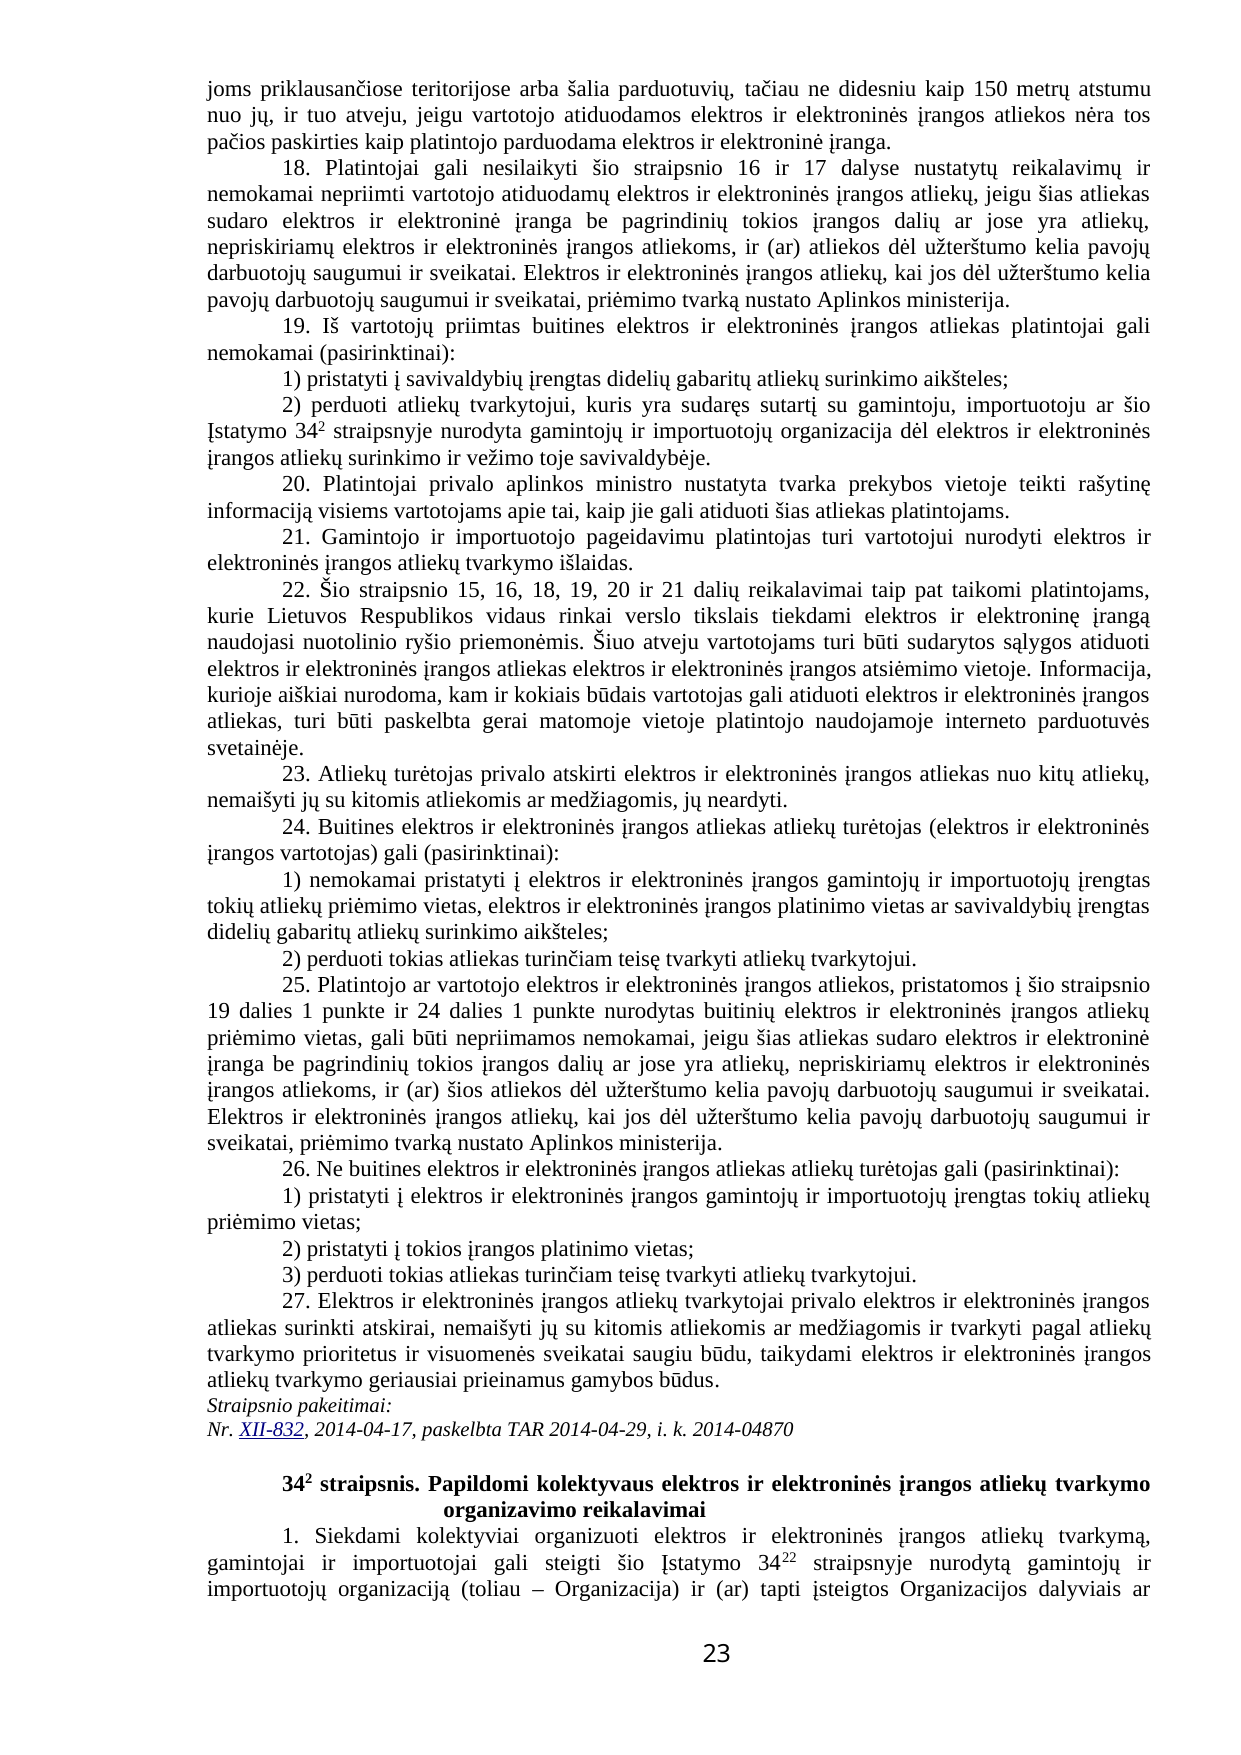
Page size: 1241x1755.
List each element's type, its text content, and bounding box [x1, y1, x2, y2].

text Nr. XII-832, 2014-04-17, paskelbta TAR 2014-04-29, i. k. 2014-04870 [207, 1417, 1152, 1441]
text 21. Gamintojo ir importuotojo pageidavimu platintojas turi vartotojui nurodyti elektros ir elektroninės įrangos atliekų tvarkymo išlaidas. [207, 523, 1152, 576]
text 19. Iš vartotojų priimtas buitines elektros ir elektroninės įrangos atliekas platintojai gali nemokamai (pasirinktinai): [207, 312, 1152, 365]
text 26. Ne buitines elektros ir elektroninės įrangos atliekas atliekų turėtojas gali (pasirinktinai): [207, 1156, 1152, 1182]
text 24. Buitines elektros ir elektroninės įrangos atliekas atliekų turėtojas (elektros ir elektroninės įrangos vartotojas) gali (pasirinktinai): [207, 813, 1152, 866]
text 27. Elektros ir elektroninės įrangos atliekų tvarkytojai privalo elektros ir elektroninės įrangos atliekas surinkti atskirai, nemaišyti jų su kitomis atliekomis ar medžiagomis ir tvarkyti pagal atliekų tvarkymo prioritetus ir visuomenės sveikatai saugiu būdu, taikydami elektros ir elektroninės įrangos atliekų tvarkymo geriausiai prieinamus gamybos būdus. [207, 1287, 1152, 1393]
text 342 straipsnis. Papildomi kolektyvaus elektros ir elektroninės įrangos atliekų tvarkymo organizavimo reikalavimai [282, 1469, 1152, 1522]
text 1) pristatyti į savivaldybių įrengtas didelių gabaritų atliekų surinkimo aikšteles; [207, 365, 1152, 391]
text 23. Atliekų turėtojas privalo atskirti elektros ir elektroninės įrangos atliekas nuo kitų atliekų, nemaišyti jų su kitomis atliekomis ar medžiagomis, jų neardyti. [207, 760, 1152, 813]
text Straipsnio pakeitimai: [207, 1393, 1152, 1417]
text 3) perduoti tokias atliekas turinčiam teisę tvarkyti atliekų tvarkytojui. [207, 1261, 1152, 1287]
text joms priklausančiose teritorijose arba šalia parduotuvių, tačiau ne didesniu kaip 150 metrų atstumu nuo jų, ir tuo atveju, jeigu vartotojo atiduodamos elektros ir elektroninės įrangos atliekos nėra tos pačios paskirties kaip platintojo parduodama elektros ir elektroninė įranga. [207, 75, 1152, 154]
text 2) perduoti atliekų tvarkytojui, kuris yra sudaręs sutartį su gamintoju, importuotoju ar šio Įstatymo 342 straipsnyje nurodyta gamintojų ir importuotojų organizacija dėl elektros ir elektroninės įrangos atliekų surinkimo ir vežimo toje savivaldybėje. [207, 391, 1152, 470]
text 18. Platintojai gali nesilaikyti šio straipsnio 16 ir 17 dalyse nustatytų reikalavimų ir nemokamai nepriimti vartotojo atiduodamų elektros ir elektroninės įrangos atliekų, jeigu šias atliekas sudaro elektros ir elektroninė įranga be pagrindinių tokios įrangos dalių ar jose yra atliekų, nepriskiriamų elektros ir elektroninės įrangos atliekoms, ir (ar) atliekos dėl užterštumo kelia pavojų darbuotojų saugumui ir sveikatai. Elektros ir elektroninės įrangos atliekų, kai jos dėl užterštumo kelia pavojų darbuotojų saugumui ir sveikatai, priėmimo tvarką nustato Aplinkos ministerija. [207, 154, 1152, 312]
text 2) perduoti tokias atliekas turinčiam teisę tvarkyti atliekų tvarkytojui. [207, 945, 1152, 971]
text 1) nemokamai pristatyti į elektros ir elektroninės įrangos gamintojų ir importuotojų įrengtas tokių atliekų priėmimo vietas, elektros ir elektroninės įrangos platinimo vietas ar savivaldybių įrengtas didelių gabaritų atliekų surinkimo aikšteles; [207, 866, 1152, 945]
text 1. Siekdami kolektyviai organizuoti elektros ir elektroninės įrangos atliekų tvarkymą, gamintojai ir importuotojai gali steigti šio Įstatymo 3422 straipsnyje nurodytą gamintojų ir importuotojų organizaciją (toliau – Organizacija) ir (ar) tapti įsteigtos Organizacijos dalyviais ar [207, 1522, 1152, 1601]
text 25. Platintojo ar vartotojo elektros ir elektroninės įrangos atliekos, pristatomos į šio straipsnio 19 dalies 1 punkte ir 24 dalies 1 punkte nurodytas buitinių elektros ir elektroninės įrangos atliekų priėmimo vietas, gali būti nepriimamos nemokamai, jeigu šias atliekas sudaro elektros ir elektroninė įranga be pagrindinių tokios įrangos dalių ar jose yra atliekų, nepriskiriamų elektros ir elektroninės įrangos atliekoms, ir (ar) šios atliekos dėl užterštumo kelia pavojų darbuotojų saugumui ir sveikatai. Elektros ir elektroninės įrangos atliekų, kai jos dėl užterštumo kelia pavojų darbuotojų saugumui ir sveikatai, priėmimo tvarką nustato Aplinkos ministerija. [207, 971, 1152, 1156]
text 1) pristatyti į elektros ir elektroninės įrangos gamintojų ir importuotojų įrengtas tokių atliekų priėmimo vietas; [207, 1182, 1152, 1234]
text 22. Šio straipsnio 15, 16, 18, 19, 20 ir 21 dalių reikalavimai taip pat taikomi platintojams, kurie Lietuvos Respublikos vidaus rinkai verslo tikslais tiekdami elektros ir elektroninę įrangą naudojasi nuotolinio ryšio priemonėmis. Šiuo atveju vartotojams turi būti sudarytos sąlygos atiduoti elektros ir elektroninės įrangos atliekas elektros ir elektroninės įrangos atsiėmimo vietoje. Informacija, kurioje aiškiai nurodoma, kam ir kokiais būdais vartotojas gali atiduoti elektros ir elektroninės įrangos atliekas, turi būti paskelbta gerai matomoje vietoje platintojo naudojamoje interneto parduotuvės svetainėje. [207, 576, 1152, 760]
text 2) pristatyti į tokios įrangos platinimo vietas; [207, 1234, 1152, 1261]
text 20. Platintojai privalo aplinkos ministro nustatyta tvarka prekybos vietoje teikti rašytinę informaciją visiems vartotojams apie tai, kaip jie gali atiduoti šias atliekas platintojams. [207, 470, 1152, 523]
